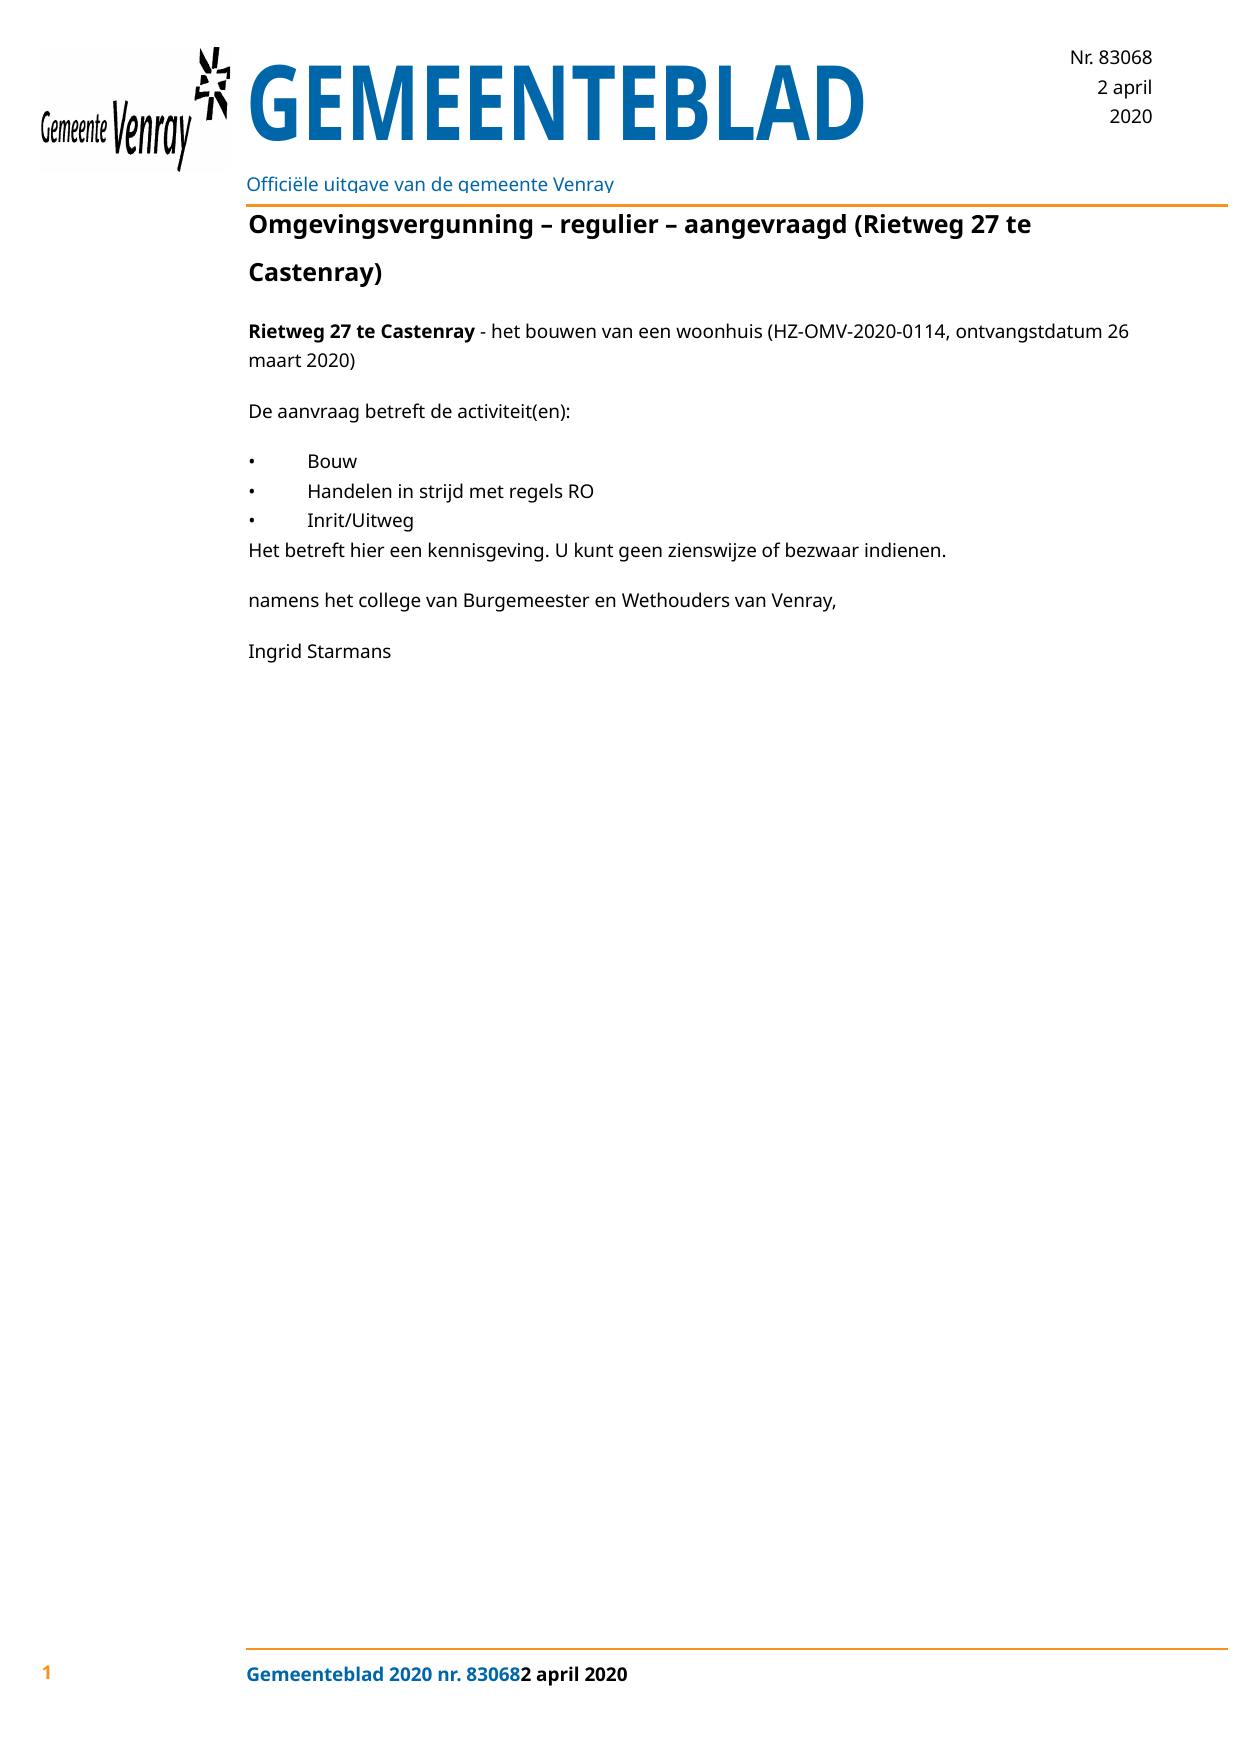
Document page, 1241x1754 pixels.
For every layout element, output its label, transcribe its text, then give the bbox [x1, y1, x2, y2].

list Handelen in strijd met regels RO [248, 478, 1152, 504]
list Inrit/Uitweg [248, 507, 1152, 533]
text Ingrid Starmans [248, 638, 1152, 664]
text De aanvraag betreft de activiteit(en): [248, 398, 1152, 424]
text Omgevingsvergunning – regulier – aangevraagd (Rietweg 27 te Castenray) [248, 207, 1152, 288]
text namens het college van Burgemeester en Wethouders van Venray, [248, 587, 1152, 613]
text Rietweg 27 te Castenray - het bouwen van een woonhuis (HZ-OMV-2020-0114, ontvangstdatum 26 maart 2020) [248, 318, 1152, 373]
text Het betreft hier een kennisgeving. U kunt geen zienswijze of bezwaar indienen. [248, 537, 1152, 563]
list Bouw [248, 448, 1152, 474]
picture [41, 47, 231, 172]
